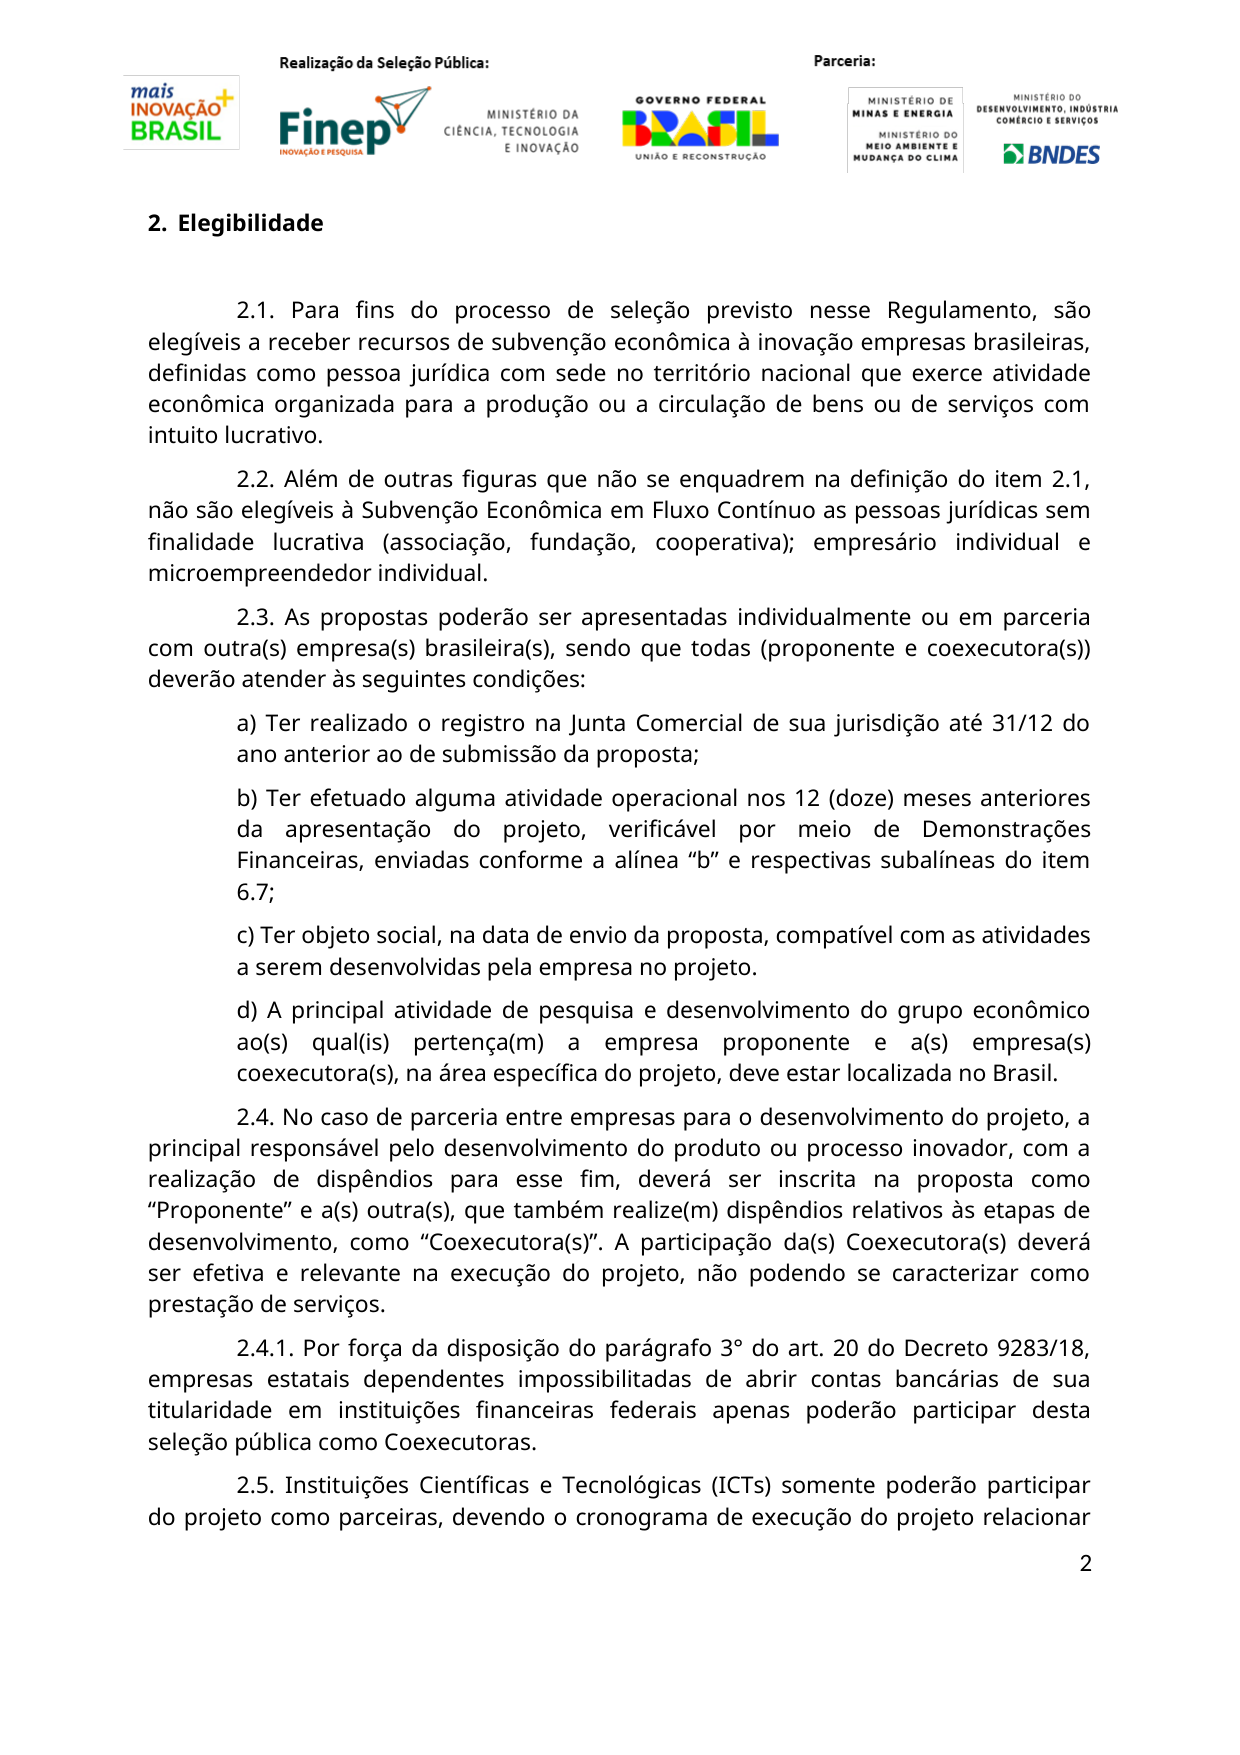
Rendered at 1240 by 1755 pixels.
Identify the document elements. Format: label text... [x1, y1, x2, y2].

text 2.4.1. Por força da disposição do parágrafo 3° do art. 20 do Decreto 9283/18, empresas estatais dependentes impossibilitadas de abrir contas bancárias de sua titularidade em instituições financeiras federais apenas poderão participar desta seleção pública como Coexecutoras. [148, 1332, 1092, 1457]
text 2.3. As propostas poderão ser apresentadas individualmente ou em parceria com outra(s) empresa(s) brasileira(s), sendo que todas (proponente e coexecutora(s)) deverão atender às seguintes condições: [148, 601, 1092, 694]
text c) Ter objeto social, na data de envio da proposta, compatível com as atividades a serem desenvolvidas pela empresa no projeto. [236, 919, 1092, 982]
text d) A principal atividade de pesquisa e desenvolvimento do grupo econômico ao(s) qual(is) pertença(m) a empresa proponente e a(s) empresa(s) coexecutora(s), na área específica do projeto, deve estar localizada no Brasil. [236, 994, 1092, 1088]
text a) Ter realizado o registro na Junta Comercial de sua jurisdição até 31/12 do ano anterior ao de submissão da proposta; [236, 707, 1092, 769]
list Elegibilidade [148, 207, 1092, 238]
text 2.1. Para fins do processo de seleção previsto nesse Regulamento, são elegíveis a receber recursos de subvenção econômica à inovação empresas brasileiras, definidas como pessoa jurídica com sede no território nacional que exerce atividade econômica organizada para a produção ou a circulação de bens ou de serviços com intuito lucrativo. [148, 294, 1092, 451]
text 2.5. Instituições Científicas e Tecnológicas (ICTs) somente poderão participar do projeto como parceiras, devendo o cronograma de execução do projeto relacionar [148, 1469, 1092, 1532]
text 2.2. Além de outras figuras que não se enquadrem na definição do item 2.1, não são elegíveis à Subvenção Econômica em Fluxo Contínuo as pessoas jurídicas sem finalidade lucrativa (associação, fundação, cooperativa); empresário individual e microempreendedor individual. [148, 463, 1092, 588]
text 2.4. No caso de parceria entre empresas para o desenvolvimento do projeto, a principal responsável pelo desenvolvimento do produto ou processo inovador, com a realização de dispêndios para esse fim, deverá ser inscrita na proposta como “Proponente” e a(s) outra(s), que também realize(m) dispêndios relativos às etapas de desenvolvimento, como “Coexecutora(s)”. A participação da(s) Coexecutora(s) deverá ser efetiva e relevante na execução do projeto, não podendo se caracterizar como prestação de serviços. [148, 1101, 1092, 1319]
text b) Ter efetuado alguma atividade operacional nos 12 (doze) meses anteriores da apresentação do projeto, verificável por meio de Demonstrações Financeiras, enviadas conforme a alínea “b” e respectivas subalíneas do item 6.7; [236, 782, 1092, 907]
